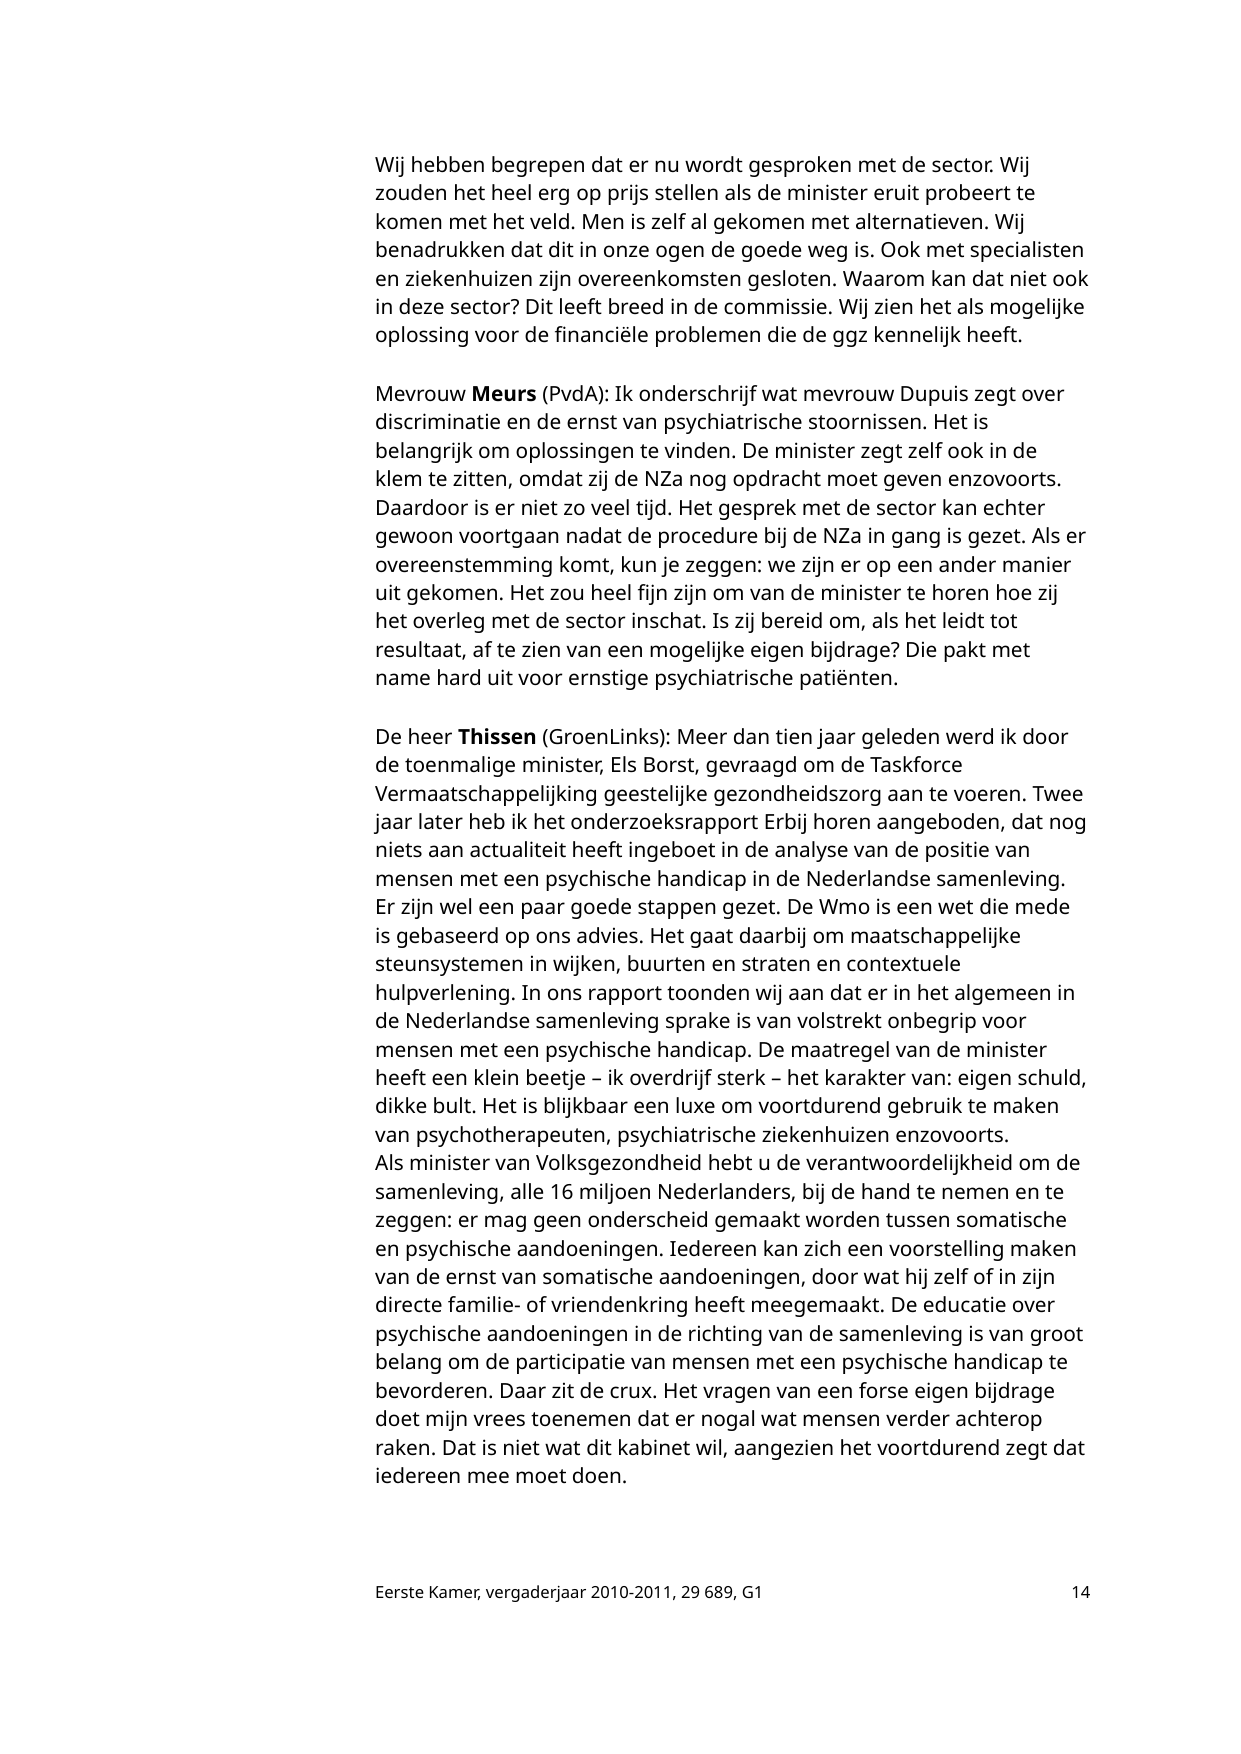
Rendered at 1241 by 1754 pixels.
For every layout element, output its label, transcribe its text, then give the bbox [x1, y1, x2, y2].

text Mevrouw Meurs (PvdA): Ik onderschrijf wat mevrouw Dupuis zegt over discriminatie en de ernst van psychiatrische stoornissen. Het is belangrijk om oplossingen te vinden. De minister zegt zelf ook in de klem te zitten, omdat zij de NZa nog opdracht moet geven enzovoorts. Daardoor is er niet zo veel tijd. Het gesprek met de sector kan echter gewoon voortgaan nadat de procedure bij de NZa in gang is gezet. Als er overeenstemming komt, kun je zeggen: we zijn er op een ander manier uit gekomen. Het zou heel fijn zijn om van de minister te horen hoe zij het overleg met de sector inschat. Is zij bereid om, als het leidt tot resultaat, af te zien van een mogelijke eigen bijdrage? Die pakt met name hard uit voor ernstige psychiatrische patiënten. [375, 379, 1090, 692]
text Als minister van Volksgezondheid hebt u de verantwoordelijkheid om de samenleving, alle 16 miljoen Nederlanders, bij de hand te nemen en te zeggen: er mag geen onderscheid gemaakt worden tussen somatische en psychische aandoeningen. Iedereen kan zich een voorstelling maken van de ernst van somatische aandoeningen, door wat hij zelf of in zijn directe familie- of vriendenkring heeft meegemaakt. De educatie over psychische aandoeningen in de richting van de samenleving is van groot belang om de participatie van mensen met een psychische handicap te bevorderen. Daar zit de crux. Het vragen van een forse eigen bijdrage doet mijn vrees toenemen dat er nogal wat mensen verder achterop raken. Dat is niet wat dit kabinet wil, aangezien het voortdurend zegt dat iedereen mee moet doen. [375, 1148, 1090, 1490]
text Wij hebben begrepen dat er nu wordt gesproken met de sector. Wij zouden het heel erg op prijs stellen als de minister eruit probeert te komen met het veld. Men is zelf al gekomen met alternatieven. Wij benadrukken dat dit in onze ogen de goede weg is. Ook met specialisten en ziekenhuizen zijn overeenkomsten gesloten. Waarom kan dat niet ook in deze sector? Dit leeft breed in de commissie. Wij zien het als mogelijke oplossing voor de financiële problemen die de ggz kennelijk heeft. [375, 150, 1090, 349]
text De heer Thissen (GroenLinks): Meer dan tien jaar geleden werd ik door de toenmalige minister, Els Borst, gevraagd om de Taskforce Vermaatschappelijking geestelijke gezondheidszorg aan te voeren. Twee jaar later heb ik het onderzoeksrapport Erbij horen aangeboden, dat nog niets aan actualiteit heeft ingeboet in de analyse van de positie van mensen met een psychische handicap in de Nederlandse samenleving. Er zijn wel een paar goede stappen gezet. De Wmo is een wet die mede is gebaseerd op ons advies. Het gaat daarbij om maatschappelijke steunsystemen in wijken, buurten en straten en contextuele hulpverlening. In ons rapport toonden wij aan dat er in het algemeen in de Nederlandse samenleving sprake is van volstrekt onbegrip voor mensen met een psychische handicap. De maatregel van de minister heeft een klein beetje – ik overdrijf sterk – het karakter van: eigen schuld, dikke bult. Het is blijkbaar een luxe om voortdurend gebruik te maken van psychotherapeuten, psychiatrische ziekenhuizen enzovoorts. [375, 722, 1090, 1148]
